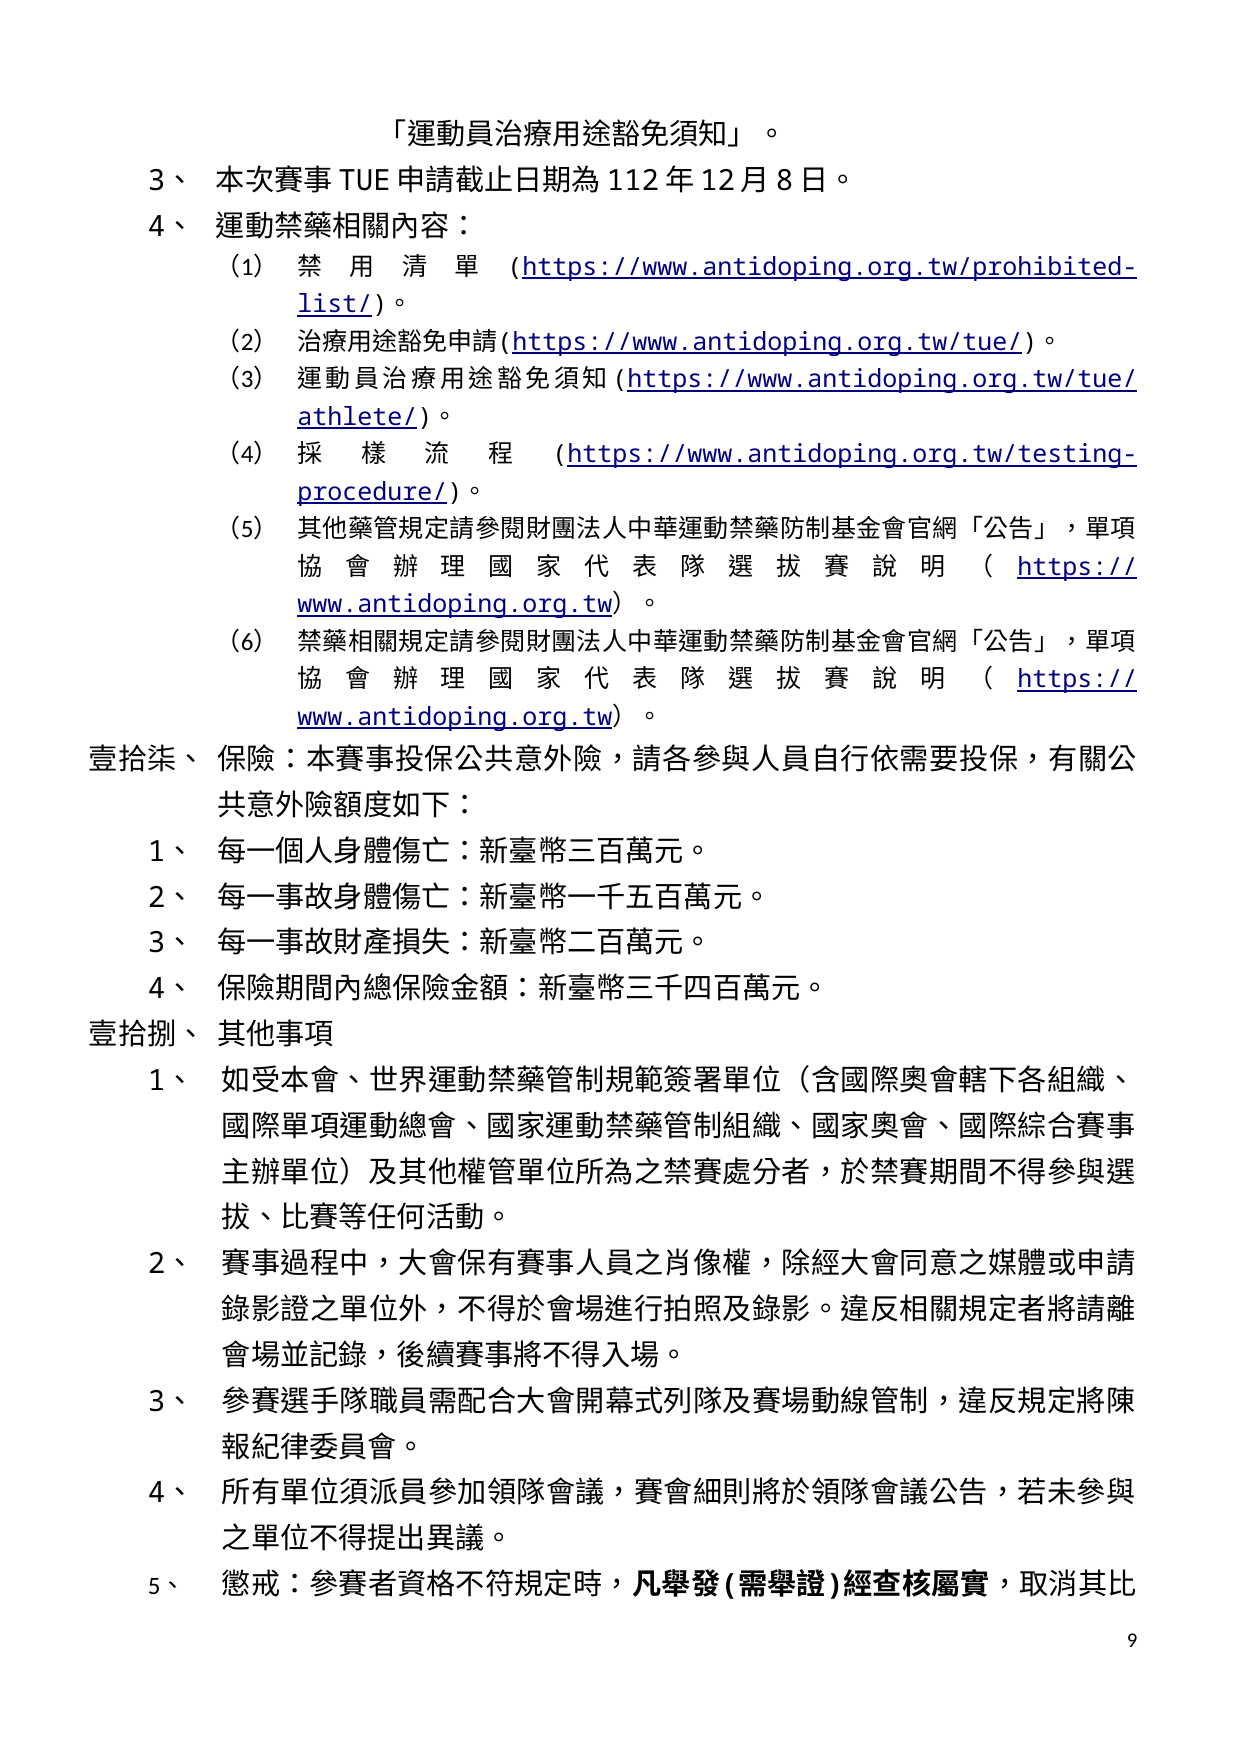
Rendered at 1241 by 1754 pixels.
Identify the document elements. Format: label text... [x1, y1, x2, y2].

list 治療用途豁免申請(https://www.antidoping.org.tw/tue/)。 [216, 320, 1137, 358]
list 禁藥相關規定請參閱財團法人中華運動禁藥防制基金會官網「公告」，單項協會辦理國家代表隊選拔賽說明（https://www.antidoping.org.tw）。 [216, 620, 1137, 733]
list 本次賽事TUE申請截止日期為112年12月8日。 [148, 154, 1137, 199]
list 其他事項 [89, 1008, 1137, 1054]
list 「運動員治療用途豁免須知」。 [378, 108, 1137, 154]
list 懲戒：參賽者資格不符規定時，凡舉發(需舉證)經查核屬實，取消其比 [148, 1558, 1137, 1604]
list 參賽選手隊職員需配合大會開幕式列隊及賽場動線管制，違反規定將陳報紀律委員會。 [148, 1374, 1137, 1466]
list 如受本會、世界運動禁藥管制規範簽署單位（含國際奧會轄下各組織、國際單項運動總會、國家運動禁藥管制組織、國家奧會、國際綜合賽事主辦單位）及其他權管單位所為之禁賽處分者，於禁賽期間不得參與選拔、比賽等任何活動。 [148, 1054, 1137, 1237]
list 每一事故身體傷亡：新臺幣一千五百萬元。 [148, 870, 1137, 916]
list 保險：本賽事投保公共意外險，請各參與人員自行依需要投保，有關公共意外險額度如下： [89, 733, 1137, 824]
list 其他藥管規定請參閱財團法人中華運動禁藥防制基金會官網「公告」，單項協會辦理國家代表隊選拔賽說明（https://www.antidoping.org.tw）。 [216, 508, 1137, 620]
list 運動員治療用途豁免須知(https://www.antidoping.org.tw/tue/athlete/)。 [216, 358, 1137, 433]
list 所有單位須派員參加領隊會議，賽會細則將於領隊會議公告，若未參與之單位不得提出異議。 [148, 1466, 1137, 1558]
list 每一個人身體傷亡：新臺幣三百萬元。 [148, 824, 1137, 870]
list 保險期間內總保險金額：新臺幣三千四百萬元。 [148, 962, 1137, 1008]
list 採樣流程(https://www.antidoping.org.tw/testing-procedure/)。 [216, 433, 1137, 508]
list 運動禁藥相關內容： [148, 199, 1137, 245]
list 每一事故財產損失：新臺幣二百萬元。 [148, 916, 1137, 962]
list 賽事過程中，大會保有賽事人員之肖像權，除經大會同意之媒體或申請錄影證之單位外，不得於會場進行拍照及錄影。違反相關規定者將請離會場並記錄，後續賽事將不得入場。 [148, 1237, 1137, 1374]
list 禁用清單(https://www.antidoping.org.tw/prohibited-list/)。 [216, 245, 1137, 320]
